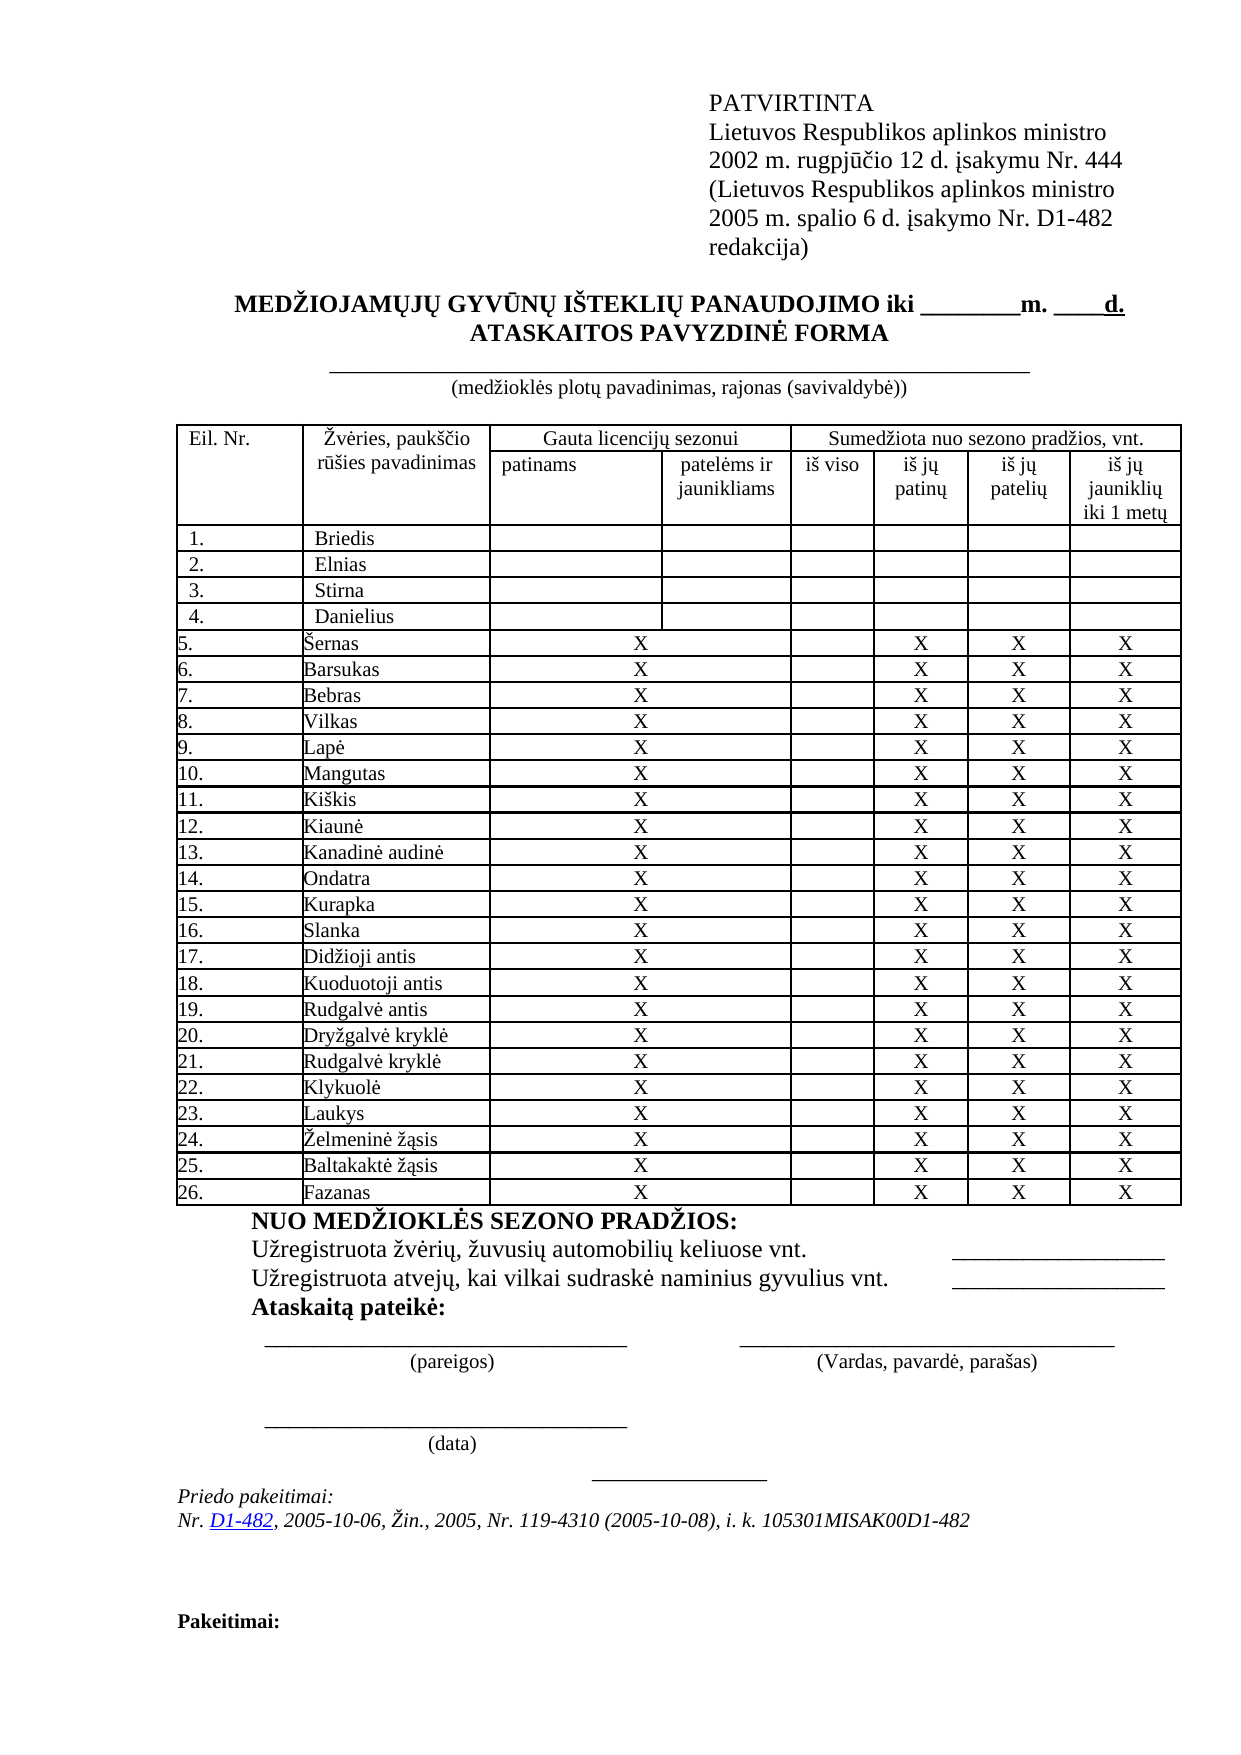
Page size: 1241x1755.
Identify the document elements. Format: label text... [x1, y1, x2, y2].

table_cell [792, 552, 873, 576]
table_header Sumedžiota nuo sezono pradžios, vnt. [792, 426, 1180, 449]
table_cell X [491, 1101, 790, 1125]
table_cell Rudgalvė antis [304, 997, 489, 1021]
table_cell Danielius [304, 604, 489, 628]
table_cell X [1071, 866, 1180, 890]
table_cell X [875, 788, 967, 811]
table_cell X [969, 918, 1069, 942]
table_cell [875, 552, 967, 576]
table_cell [1071, 578, 1180, 602]
text Nr. D1-482, 2005-10-06, Žin., 2005, Nr. 119-4310 (2005-10-08), i. k. 105301MISAK00D1-482 [177, 1508, 1181, 1532]
table_cell [792, 1075, 873, 1099]
table_cell X [875, 1075, 967, 1099]
table_cell Elnias [304, 552, 489, 576]
table_cell Klykuolė [304, 1075, 489, 1099]
table_cell 9. [178, 735, 302, 759]
table_cell Kiaunė [304, 814, 489, 838]
table_cell X [969, 709, 1069, 733]
table_cell X [1071, 1127, 1180, 1151]
table_cell X [491, 1154, 790, 1177]
table_cell X [1071, 788, 1180, 811]
table_cell [969, 578, 1069, 602]
table_cell Didžioji antis [304, 944, 489, 968]
table_cell 18. [178, 970, 302, 994]
table_header Eil. Nr. [178, 426, 302, 524]
table_cell X [491, 631, 790, 654]
table_cell Šernas [304, 631, 489, 654]
table_cell [792, 1049, 873, 1073]
table_cell [792, 709, 873, 733]
table_cell X [875, 735, 967, 759]
table_cell Mangutas [304, 761, 489, 785]
table_cell X [969, 970, 1069, 994]
table_cell X [491, 788, 790, 811]
table_cell X [875, 1023, 967, 1047]
table_cell X [875, 1180, 967, 1204]
table_cell X [491, 761, 790, 785]
table_cell 19. [178, 997, 302, 1021]
table_cell [792, 997, 873, 1021]
table_cell 10. [178, 761, 302, 785]
table_cell X [1071, 657, 1180, 681]
text (pareigos) (Vardas, pavardė, parašas) [177, 1349, 1181, 1373]
table_cell X [1071, 944, 1180, 968]
table_cell [792, 1180, 873, 1204]
table_cell X [875, 631, 967, 654]
table_header Žvėries, paukščio rūšies pavadinimas [304, 426, 489, 524]
table_cell X [875, 892, 967, 916]
table_cell [792, 814, 873, 838]
text 2005 m. spalio 6 d. įsakymo Nr. D1-482 [177, 203, 1181, 232]
table_cell Rudgalvė kryklė [304, 1049, 489, 1073]
table_cell [875, 578, 967, 602]
table_cell X [969, 944, 1069, 968]
table_cell Stirna [304, 578, 489, 602]
table_cell X [969, 892, 1069, 916]
table_cell [792, 970, 873, 994]
table_cell [663, 552, 790, 576]
table_cell X [969, 683, 1069, 707]
table_cell 26. [178, 1180, 302, 1204]
table_cell X [491, 657, 790, 681]
table_cell [491, 526, 661, 550]
table_cell X [491, 866, 790, 890]
table_cell [792, 840, 873, 864]
table_cell Želmeninė žąsis [304, 1127, 489, 1151]
table_cell [792, 761, 873, 785]
table_cell [792, 944, 873, 968]
text užregistruota žvėrių, žuvusių automobilių keliuose vnt. [177, 1234, 1181, 1263]
text (Lietuvos Respublikos aplinkos ministro [177, 174, 1181, 203]
table_cell [491, 578, 661, 602]
table_cell X [491, 683, 790, 707]
table_cell X [875, 1127, 967, 1151]
table_cell [792, 892, 873, 916]
table_cell X [1071, 840, 1180, 864]
table_cell X [1071, 997, 1180, 1021]
table_cell X [1071, 1180, 1180, 1204]
table_cell X [969, 1101, 1069, 1125]
table_cell X [969, 866, 1069, 890]
table_cell X [1071, 1049, 1180, 1073]
table_cell [792, 604, 873, 628]
table_cell 16. [178, 918, 302, 942]
table_cell X [969, 1023, 1069, 1047]
table_cell X [969, 657, 1069, 681]
table_cell 25. [178, 1154, 302, 1177]
table_cell X [1071, 683, 1180, 707]
table_cell X [1071, 918, 1180, 942]
table_cell Lapė [304, 735, 489, 759]
table_cell [1071, 526, 1180, 550]
table_cell X [969, 631, 1069, 654]
text (data) [177, 1431, 1181, 1455]
table_cell Kuoduotoji antis [304, 970, 489, 994]
table_cell [875, 526, 967, 550]
table_cell 11. [178, 788, 302, 811]
table_cell X [969, 1049, 1069, 1073]
table_cell Bebras [304, 683, 489, 707]
table_cell Baltakaktė žąsis [304, 1154, 489, 1177]
table_cell 13. [178, 840, 302, 864]
table_cell X [1071, 761, 1180, 785]
table_cell X [969, 1154, 1069, 1177]
table_cell X [875, 683, 967, 707]
table_cell Kiškis [304, 788, 489, 811]
table_cell 5. [178, 631, 302, 654]
text redakcija) [177, 232, 1181, 260]
table_cell X [875, 866, 967, 890]
table_cell X [875, 709, 967, 733]
table_cell 12. [178, 814, 302, 838]
table_cell X [1071, 892, 1180, 916]
table_cell X [1071, 970, 1180, 994]
table_cell X [875, 657, 967, 681]
table_cell iš viso [792, 452, 873, 524]
table_cell X [1071, 631, 1180, 654]
table_cell X [875, 840, 967, 864]
table_cell 21. [178, 1049, 302, 1073]
text Priedo pakeitimai: [177, 1484, 1181, 1508]
table_cell X [969, 1075, 1069, 1099]
table_cell 14. [178, 866, 302, 890]
table_cell X [491, 997, 790, 1021]
table_cell X [491, 1075, 790, 1099]
table_cell X [491, 814, 790, 838]
table_cell [491, 552, 661, 576]
text Užregistruota atvejų, kai vilkai sudraskė naminius gyvulius vnt. [177, 1263, 1181, 1292]
table_cell [969, 526, 1069, 550]
table_cell [792, 1154, 873, 1177]
table_cell X [491, 709, 790, 733]
table_cell 8. [178, 709, 302, 733]
table_cell [792, 918, 873, 942]
table_cell X [969, 997, 1069, 1021]
table_cell [663, 578, 790, 602]
table_cell X [491, 1049, 790, 1073]
text ______________ [177, 1455, 1181, 1484]
table_cell iš jų patinų [875, 452, 967, 524]
table_cell X [969, 735, 1069, 759]
table_cell Fazanas [304, 1180, 489, 1204]
table_header Gauta licencijų sezonui [491, 426, 790, 449]
table_cell 22. [178, 1075, 302, 1099]
table_cell iš jų patelių [969, 452, 1069, 524]
table_cell X [969, 761, 1069, 785]
table_cell 15. [178, 892, 302, 916]
table_cell X [969, 840, 1069, 864]
table_cell Slanka [304, 918, 489, 942]
table_cell [969, 552, 1069, 576]
table_cell [1071, 604, 1180, 628]
table_cell X [969, 814, 1069, 838]
table_cell [792, 1023, 873, 1047]
table_cell X [491, 1023, 790, 1047]
table_cell X [491, 970, 790, 994]
table_cell 3. [178, 578, 302, 602]
table_cell X [491, 918, 790, 942]
text 2002 m. rugpjūčio 12 d. įsakymu Nr. 444 [177, 145, 1181, 174]
table_cell 24. [178, 1127, 302, 1151]
table_cell X [1071, 814, 1180, 838]
table_cell X [491, 892, 790, 916]
table_cell X [875, 918, 967, 942]
table_cell [792, 683, 873, 707]
table_cell X [491, 1127, 790, 1151]
table_cell 1. [178, 526, 302, 550]
table_cell 2. [178, 552, 302, 576]
table_cell [792, 1101, 873, 1125]
table_cell [491, 604, 661, 628]
table_cell 20. [178, 1023, 302, 1047]
table_cell Briedis [304, 526, 489, 550]
table_cell X [969, 1127, 1069, 1151]
table_cell X [969, 788, 1069, 811]
table_cell X [1071, 735, 1180, 759]
text PATVIRTINTA [177, 88, 1181, 117]
table_cell 23. [178, 1101, 302, 1125]
table_cell Vilkas [304, 709, 489, 733]
table_cell Ondatra [304, 866, 489, 890]
table_cell [1071, 552, 1180, 576]
table_cell patelėms ir jaunikliams [663, 452, 790, 524]
table_cell X [875, 761, 967, 785]
table_cell X [491, 1180, 790, 1204]
table_cell X [875, 944, 967, 968]
table_cell [792, 657, 873, 681]
table_cell [792, 866, 873, 890]
text NUO medžioklės SEZONO PRADŽIOS: [177, 1206, 1181, 1234]
table_cell 17. [178, 944, 302, 968]
table_cell X [491, 944, 790, 968]
table_cell Barsukas [304, 657, 489, 681]
table_cell 7. [178, 683, 302, 707]
table_cell [792, 1127, 873, 1151]
table_cell [792, 526, 873, 550]
table_cell X [1071, 1101, 1180, 1125]
table_cell Kurapka [304, 892, 489, 916]
table_cell X [875, 997, 967, 1021]
table_cell Kanadinė audinė [304, 840, 489, 864]
table_cell [792, 578, 873, 602]
table_cell X [491, 735, 790, 759]
table_cell X [1071, 1075, 1180, 1099]
text Lietuvos Respublikos aplinkos ministro [177, 117, 1181, 145]
table_cell Dryžgalvė kryklė [304, 1023, 489, 1047]
table_cell iš jų jauniklių iki 1 metų [1071, 452, 1180, 524]
table_cell X [491, 840, 790, 864]
table_cell [792, 631, 873, 654]
table_cell [875, 604, 967, 628]
table_cell Laukys [304, 1101, 489, 1125]
table_cell X [1071, 1154, 1180, 1177]
table_cell X [875, 814, 967, 838]
table_cell X [969, 1180, 1069, 1204]
table_cell [663, 526, 790, 550]
table_cell 6. [178, 657, 302, 681]
table_cell X [1071, 1023, 1180, 1047]
text ________________________________________________________ [177, 347, 1181, 375]
text (medžioklės plotų pavadinimas, rajonas (savivaldybė)) [177, 375, 1181, 399]
table_cell 4. [178, 604, 302, 628]
text Pakeitimai: [177, 1609, 1181, 1633]
table_cell [792, 788, 873, 811]
table_cell X [875, 970, 967, 994]
table_cell X [875, 1049, 967, 1073]
table_cell X [875, 1154, 967, 1177]
text MEDŽIOJAMŲJŲ GYVŪNŲ IŠTEKLIŲ PANAUDOJIMO iki ________m. ____d. ATASKAITOS PAVYZDINĖ FORMA [177, 289, 1181, 347]
table_cell X [1071, 709, 1180, 733]
table_cell patinams [491, 452, 661, 524]
text Ataskaitą pateikė: [177, 1292, 1181, 1321]
table_cell [969, 604, 1069, 628]
table_cell [663, 604, 790, 628]
table_cell [792, 735, 873, 759]
table_cell X [875, 1101, 967, 1125]
